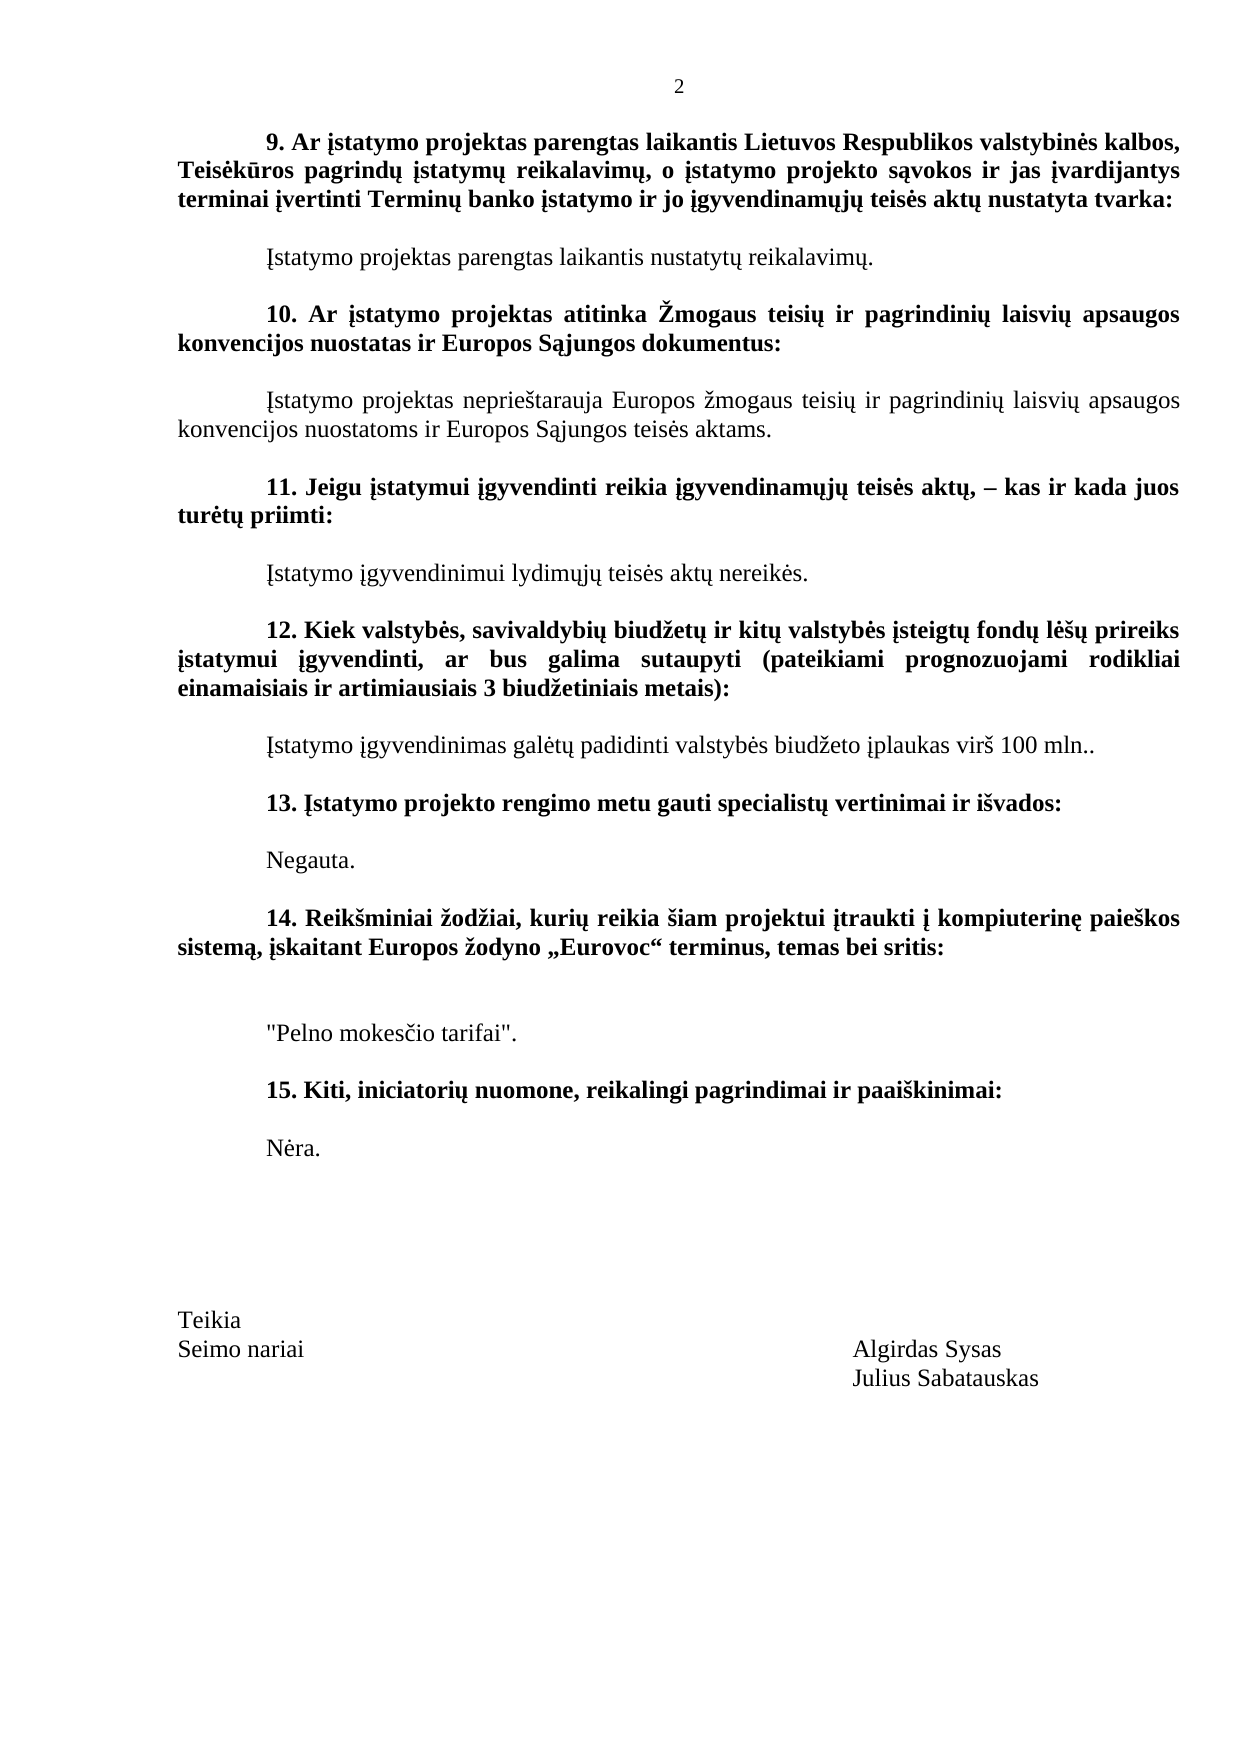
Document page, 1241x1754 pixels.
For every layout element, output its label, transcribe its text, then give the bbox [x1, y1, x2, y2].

text 12. Kiek valstybės, savivaldybių biudžetų ir kitų valstybės įsteigtų fondų lėšų prireiks įstatymui įgyvendinti, ar bus galima sutaupyti (pateikiami prognozuojami rodikliai einamaisiais ir artimiausiais 3 biudžetiniais metais): [177, 615, 1181, 702]
text 13. Įstatymo projekto rengimo metu gauti specialistų vertinimai ir išvados: [177, 788, 1181, 817]
text Julius Sabatauskas [177, 1363, 1181, 1392]
text 11. Jeigu įstatymui įgyvendinti reikia įgyvendinamųjų teisės aktų, – kas ir kada juos turėtų priimti: [177, 472, 1181, 529]
text Negauta. [177, 845, 1181, 874]
text 14. Reikšminiai žodžiai, kurių reikia šiam projektui įtraukti į kompiuterinę paieškos sistemą, įskaitant Europos žodyno „Eurovoc“ terminus, temas bei sritis: [177, 903, 1181, 960]
text 9. Ar įstatymo projektas parengtas laikantis Lietuvos Respublikos valstybinės kalbos, Teisėkūros pagrindų įstatymų reikalavimų, o įstatymo projekto sąvokos ir jas įvardijantys terminai įvertinti Terminų banko įstatymo ir jo įgyvendinamųjų teisės aktų nustatyta tvarka: [177, 127, 1181, 213]
text 15. Kiti, iniciatorių nuomone, reikalingi pagrindimai ir paaiškinimai: [177, 1075, 1181, 1104]
text Nėra. [177, 1133, 1181, 1162]
text Įstatymo įgyvendinimas galėtų padidinti valstybės biudžeto įplaukas virš 100 mln.. [177, 730, 1181, 759]
text Įstatymo projektas neprieštarauja Europos žmogaus teisių ir pagrindinių laisvių apsaugos konvencijos nuostatoms ir Europos Sąjungos teisės aktams. [177, 385, 1181, 443]
text Seimo nariai Algirdas Sysas [177, 1334, 1181, 1363]
text Įstatymo projektas parengtas laikantis nustatytų reikalavimų. [177, 242, 1181, 270]
text Įstatymo įgyvendinimui lydimųjų teisės aktų nereikės. [177, 558, 1181, 587]
text "Pelno mokesčio tarifai". [177, 1018, 1181, 1047]
text 10. Ar įstatymo projektas atitinka Žmogaus teisių ir pagrindinių laisvių apsaugos konvencijos nuostatas ir Europos Sąjungos dokumentus: [177, 299, 1181, 357]
text Teikia [177, 1305, 1181, 1334]
